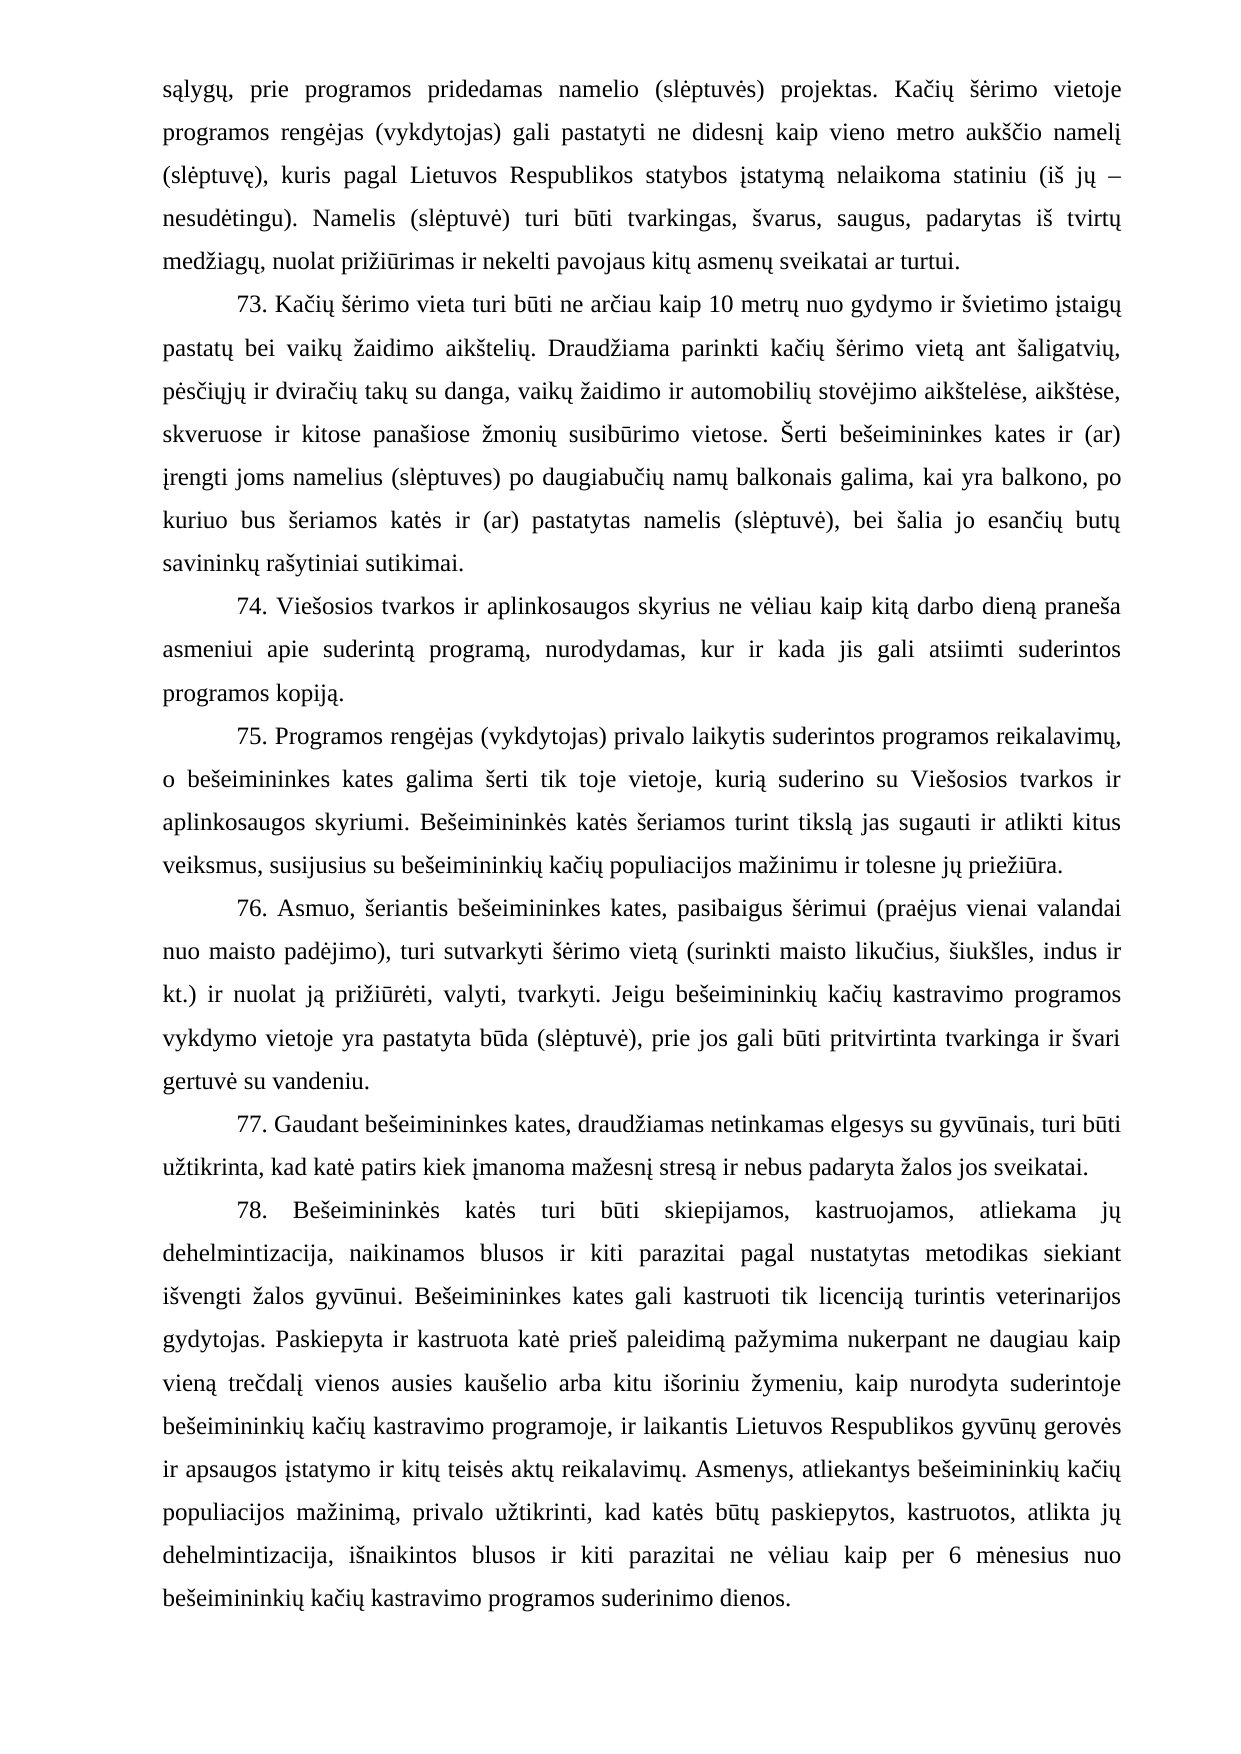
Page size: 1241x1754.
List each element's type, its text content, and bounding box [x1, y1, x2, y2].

text 74. Viešosios tvarkos ir aplinkosaugos skyrius ne vėliau kaip kitą darbo dieną praneša asmeniui apie suderintą programą, nurodydamas, kur ir kada jis gali atsiimti suderintos programos kopiją. [162, 591, 1122, 706]
text 78. Bešeimininkės katės turi būti skiepijamos, kastruojamos, atliekama jų dehelmintizacija, naikinamos blusos ir kiti parazitai pagal nustatytas metodikas siekiant išvengti žalos gyvūnui. Bešeimininkes kates gali kastruoti tik licenciją turintis veterinarijos gydytojas. Paskiepyta ir kastruota katė prieš paleidimą pažymima nukerpant ne daugiau kaip vieną trečdalį vienos ausies kaušelio arba kitu išoriniu žymeniu, kaip nurodyta suderintoje bešeimininkių kačių kastravimo programoje, ir laikantis Lietuvos Respublikos gyvūnų gerovės ir apsaugos įstatymo ir kitų teisės aktų reikalavimų. Asmenys, atliekantys bešeimininkių kačių populiacijos mažinimą, privalo užtikrinti, kad katės būtų paskiepytos, kastruotos, atlikta jų dehelmintizacija, išnaikintos blusos ir kiti parazitai ne vėliau kaip per 6 mėnesius nuo bešeimininkių kačių kastravimo programos suderinimo dienos. [162, 1195, 1122, 1612]
text 77. Gaudant bešeimininkes kates, draudžiamas netinkamas elgesys su gyvūnais, turi būti užtikrinta, kad katė patirs kiek įmanoma mažesnį stresą ir nebus padaryta žalos jos sveikatai. [162, 1109, 1122, 1181]
text 76. Asmuo, šeriantis bešeimininkes kates, pasibaigus šėrimui (praėjus vienai valandai nuo maisto padėjimo), turi sutvarkyti šėrimo vietą (surinkti maisto likučius, šiukšles, indus ir kt.) ir nuolat ją prižiūrėti, valyti, tvarkyti. Jeigu bešeimininkių kačių kastravimo programos vykdymo vietoje yra pastatyta būda (slėptuvė), prie jos gali būti pritvirtinta tvarkinga ir švari gertuvė su vandeniu. [162, 893, 1122, 1094]
text 73. Kačių šėrimo vieta turi būti ne arčiau kaip 10 metrų nuo gydymo ir švietimo įstaigų pastatų bei vaikų žaidimo aikštelių. Draudžiama parinkti kačių šėrimo vietą ant šaligatvių, pėsčiųjų ir dviračių takų su danga, vaikų žaidimo ir automobilių stovėjimo aikštelėse, aikštėse, skveruose ir kitose panašiose žmonių susibūrimo vietose. Šerti bešeimininkes kates ir (ar) įrengti joms namelius (slėptuves) po daugiabučių namų balkonais galima, kai yra balkono, po kuriuo bus šeriamos katės ir (ar) pastatytas namelis (slėptuvė), bei šalia jo esančių butų savininkų rašytiniai sutikimai. [162, 289, 1122, 577]
text 75. Programos rengėjas (vykdytojas) privalo laikytis suderintos programos reikalavimų, o bešeimininkes kates galima šerti tik toje vietoje, kurią suderino su Viešosios tvarkos ir aplinkosaugos skyriumi. Bešeimininkės katės šeriamos turint tikslą jas sugauti ir atlikti kitus veiksmus, susijusius su bešeimininkių kačių populiacijos mažinimu ir tolesne jų priežiūra. [162, 721, 1122, 879]
text sąlygų, prie programos pridedamas namelio (slėptuvės) projektas. Kačių šėrimo vietoje programos rengėjas (vykdytojas) gali pastatyti ne didesnį kaip vieno metro aukščio namelį (slėptuvę), kuris pagal Lietuvos Respublikos statybos įstatymą nelaikoma statiniu (iš jų – nesudėtingu). Namelis (slėptuvė) turi būti tvarkingas, švarus, saugus, padarytas iš tvirtų medžiagų, nuolat prižiūrimas ir nekelti pavojaus kitų asmenų sveikatai ar turtui. [162, 74, 1122, 275]
